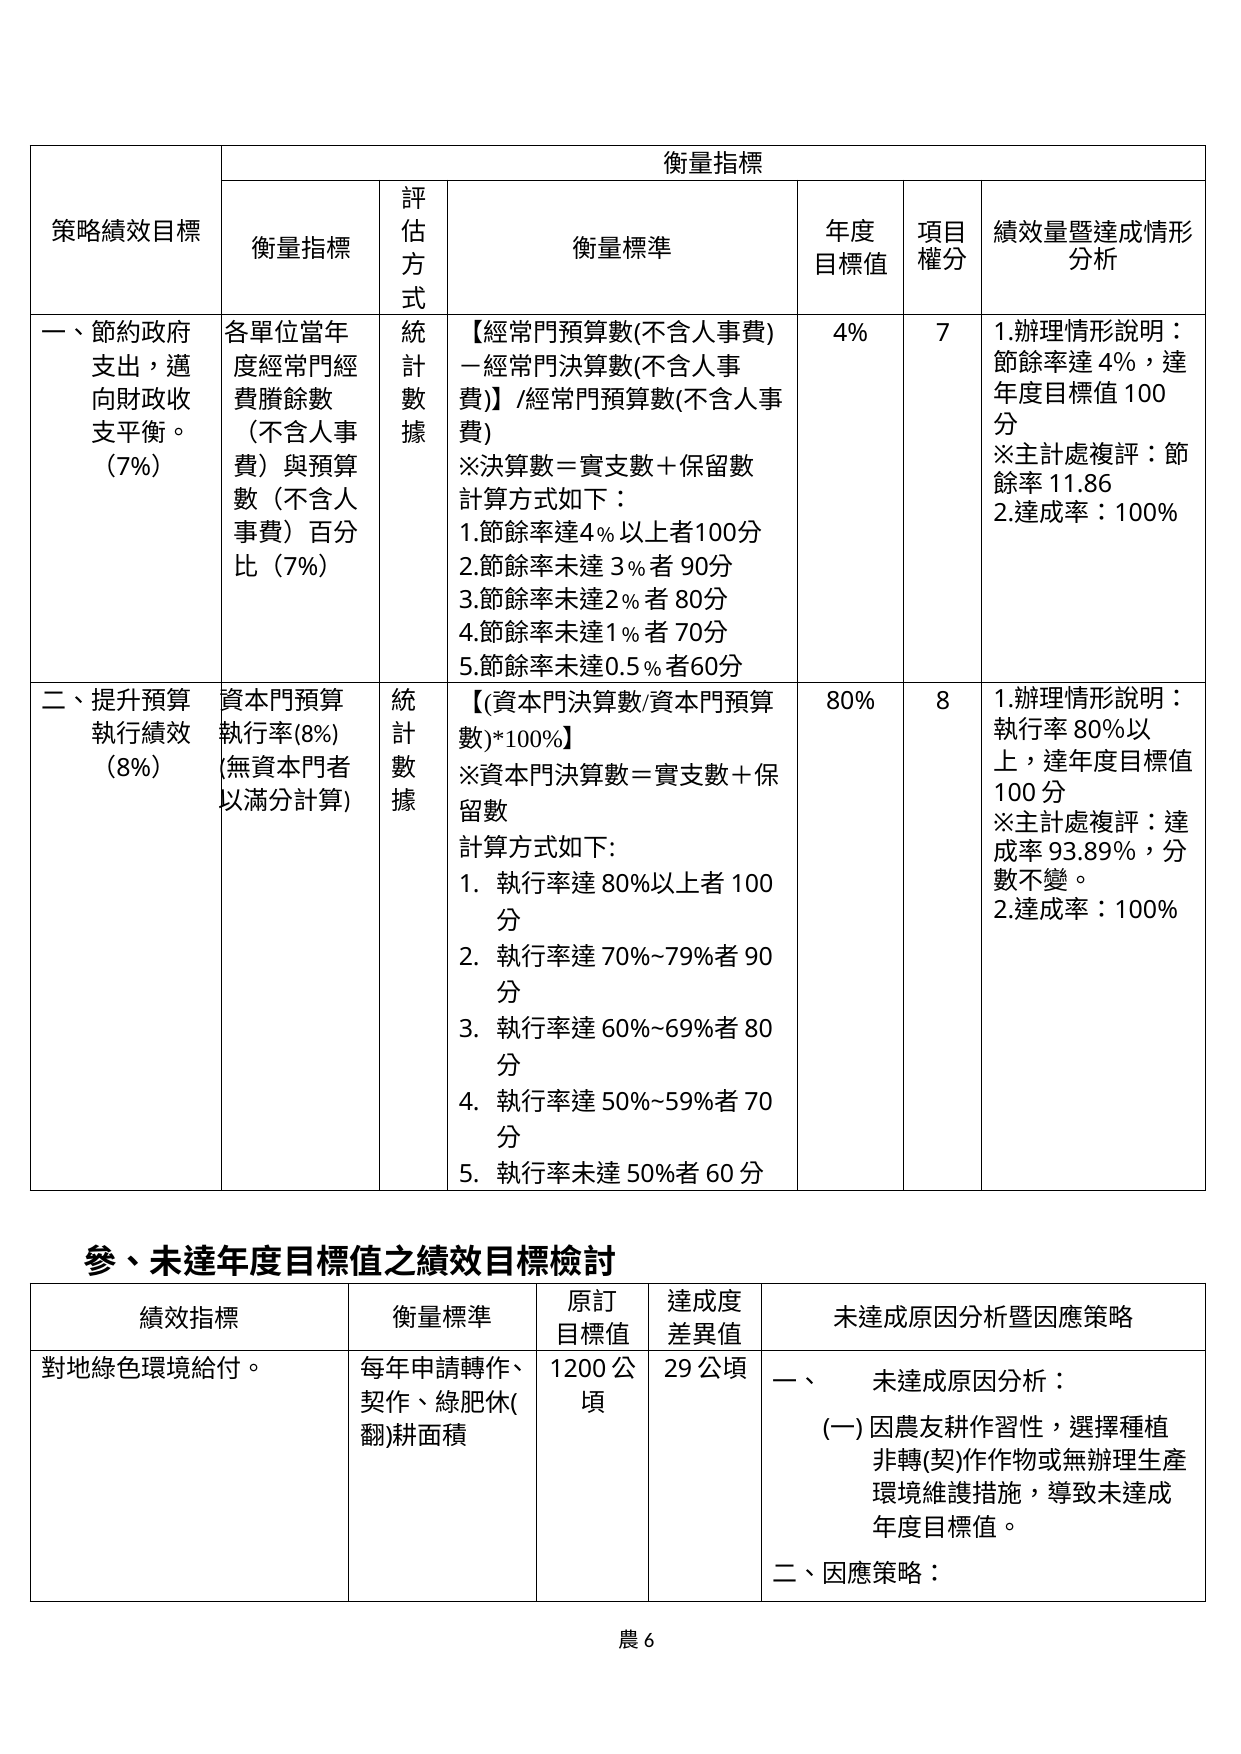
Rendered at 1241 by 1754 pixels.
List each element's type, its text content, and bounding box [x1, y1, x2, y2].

table_cell 統計數據 [380, 683, 447, 1190]
table_cell 80% [798, 683, 903, 1190]
table_header 達成度 差異值 [649, 1284, 761, 1350]
table_cell 資本門預算執行率(8%)(無資本門者以滿分計算) [222, 683, 379, 1190]
table_cell 年度 目標值 [798, 181, 903, 314]
table_cell 統計數據 [380, 315, 447, 682]
table_cell 1.辦理情形說明：執行率80％以上，達年度目標值100分 ※主計處複評：達成率93.89％，分數不變。 2.達成率：100% [982, 683, 1205, 1190]
table_cell 項目權分 [904, 181, 981, 314]
table_cell 未達成原因分析： (一) 因農友耕作習性，選擇種植非轉(契)作作物或無辦理生產環境維謢措施，導致未達成年度目標值。 二、因應策略： [762, 1351, 1205, 1601]
table_cell 對地綠色環境給付。 [31, 1351, 348, 1601]
table_header 衡量標準 [349, 1284, 536, 1350]
table_cell 評估方式 [380, 181, 447, 314]
table_cell 1.辦理情形說明：節餘率達4％，達年度目標值100分 ※主計處複評：節餘率11.86 2.達成率：100% [982, 315, 1205, 682]
table_cell 1200公頃 [537, 1351, 648, 1601]
table_cell 衡量指標 [222, 181, 379, 314]
table_cell 各單位當年度經常門經費賸餘數（不含人事費）與預算數（不含人事費）百分比（7%） [222, 315, 379, 682]
table_cell 4% [798, 315, 903, 682]
table_cell 每年申請轉作、契作、綠肥休(翻)耕面積 [349, 1351, 536, 1601]
table_cell 節約政府支出，邁向財政收支平衡。（7%） [31, 315, 221, 682]
table_cell 29公頃 [649, 1351, 761, 1601]
table_header 績效指標 [31, 1284, 348, 1350]
text 參、未達年度目標值之績效目標檢討 [49, 1237, 1167, 1282]
table_header 策略績效目標 [31, 146, 221, 314]
table_header 衡量指標 [222, 146, 1205, 179]
table_cell 【經常門預算數(不含人事費)－經常門決算數(不含人事費)】/經常門預算數(不含人事費) ※決算數＝實支數＋保留數 計算方式如下： 1.節餘率達4﹪以上者100分 2.節餘率未達 3﹪者 90分 3.節餘率未達2﹪者 80分 4.節餘率未達1﹪者 70分 5.節餘率未達0.5﹪者60分 [448, 315, 797, 682]
table_cell 績效量暨達成情形分析 [982, 181, 1205, 314]
table_cell 7 [904, 315, 981, 682]
table_cell 衡量標準 [448, 181, 797, 314]
table_cell 提升預算執行績效（8%） [31, 683, 221, 1190]
table_cell 【(資本門決算數/資本門預算數)*100%】 ※資本門決算數＝實支數＋保留數 計算方式如下: 執行率達80%以上者100分 執行率達70%~79%者90分 執行率達60%~69%者80分 執行率達50%~59%者70分 執行率未達50%者60分 [448, 683, 797, 1190]
table_header 原訂 目標值 [537, 1284, 648, 1350]
table_header 未達成原因分析暨因應策略 [762, 1284, 1205, 1350]
table_cell 8 [904, 683, 981, 1190]
